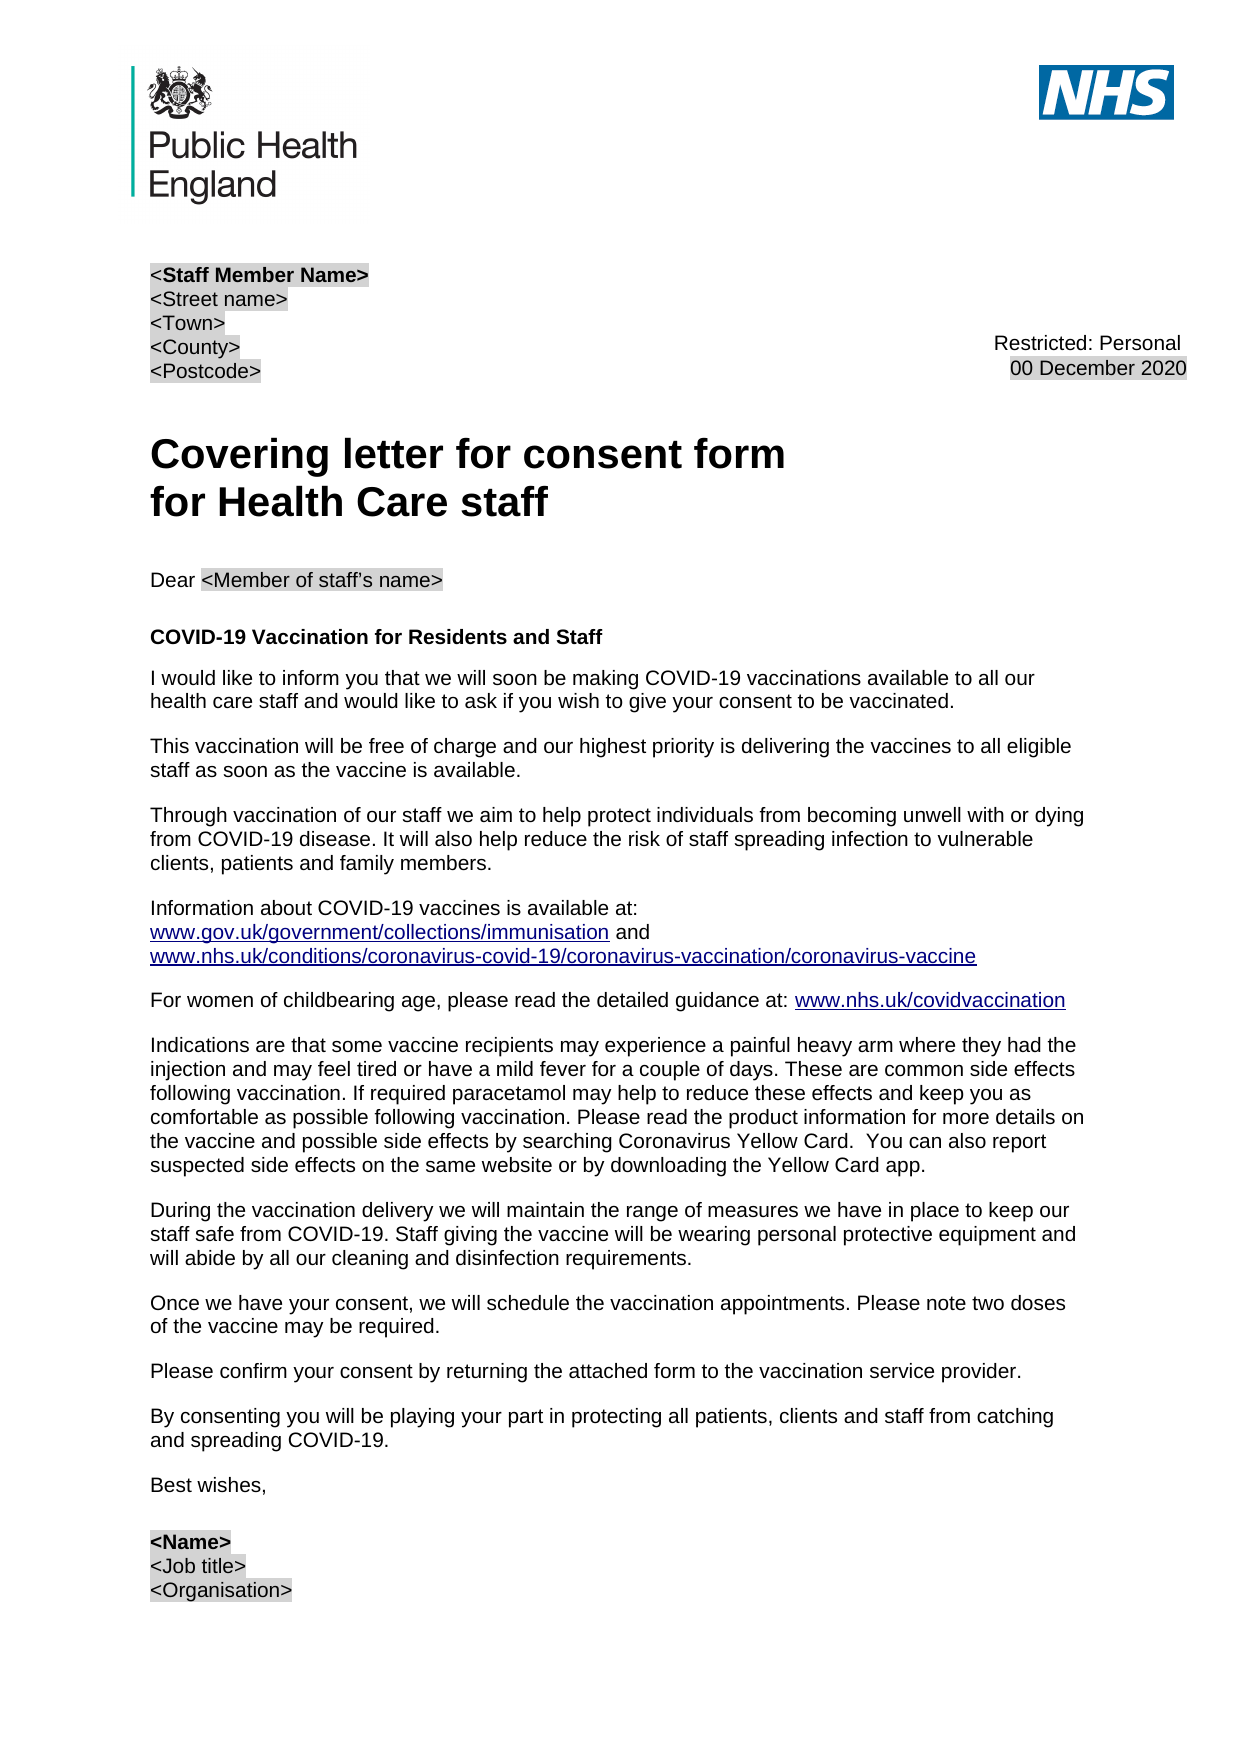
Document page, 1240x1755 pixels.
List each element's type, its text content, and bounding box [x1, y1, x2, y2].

text <County> [150, 335, 941, 359]
text <Staff Member Name> [150, 263, 1089, 287]
text I would like to inform you that we will soon be making COVID-19 vaccinations available to all our health care staff and would like to ask if you wish to give your consent to be vaccinated. [150, 665, 1089, 713]
text During the vaccination delivery we will maintain the range of measures we have in place to keep our staff safe from COVID-19. Staff giving the vaccine will be wearing personal protective equipment and will abide by all our cleaning and disinfection requirements. [150, 1198, 1089, 1269]
text <Street name> [150, 287, 1089, 311]
text Covering letter for consent form for Health Care staff [150, 429, 1089, 525]
text Dear <Member of staff’s name> [150, 567, 1089, 591]
text <Job title> [150, 1554, 1089, 1578]
text By consenting you will be playing your part in protecting all patients, clients and staff from catching and spreading COVID-19. [150, 1404, 1089, 1452]
text COVID-19 Vaccination for Residents and Staff [150, 625, 1089, 649]
text Indications are that some vaccine recipients may experience a painful heavy arm where they had the injection and may feel tired or have a mild fever for a couple of days. These are common side effects following vaccination. If required paracetamol may help to reduce these effects and keep you as comfortable as possible following vaccination. Please read the product information for more details on the vaccine and possible side effects by searching Coronavirus Yellow Card. You can also report suspected side effects on the same website or by downloading the Yellow Card app. [150, 1033, 1089, 1177]
text <Name> [150, 1530, 1089, 1554]
text 00 December 2020 [941, 356, 1187, 380]
text <Organisation> [150, 1578, 1089, 1602]
text Best wishes, [150, 1473, 1089, 1497]
text Once we have your consent, we will schedule the vaccination appointments. Please note two doses of the vaccine may be required. [150, 1290, 1089, 1338]
text <Town> [150, 311, 1089, 335]
text This vaccination will be free of charge and our highest priority is delivering the vaccines to all eligible staff as soon as the vaccine is available. [150, 734, 1089, 782]
text Information about COVID-19 vaccines is available at: www.gov.uk/government/collections/immunisation and www.nhs.uk/conditions/coronavirus-covid-19/coronavirus-vaccination/coronavirus-vaccine [150, 896, 1089, 967]
text For women of childbearing age, please read the detailed guidance at: www.nhs.uk/covidvaccination [150, 988, 1089, 1012]
text Restricted: Personal [941, 331, 1187, 354]
text <Postcode> [150, 359, 941, 383]
text Please confirm your consent by returning the attached form to the vaccination service provider. [150, 1359, 1089, 1383]
text Through vaccination of our staff we aim to help protect individuals from becoming unwell with or dying from COVID-19 disease. It will also help reduce the risk of staff spreading infection to vulnerable clients, patients and family members. [150, 803, 1089, 875]
text [941, 380, 1187, 502]
